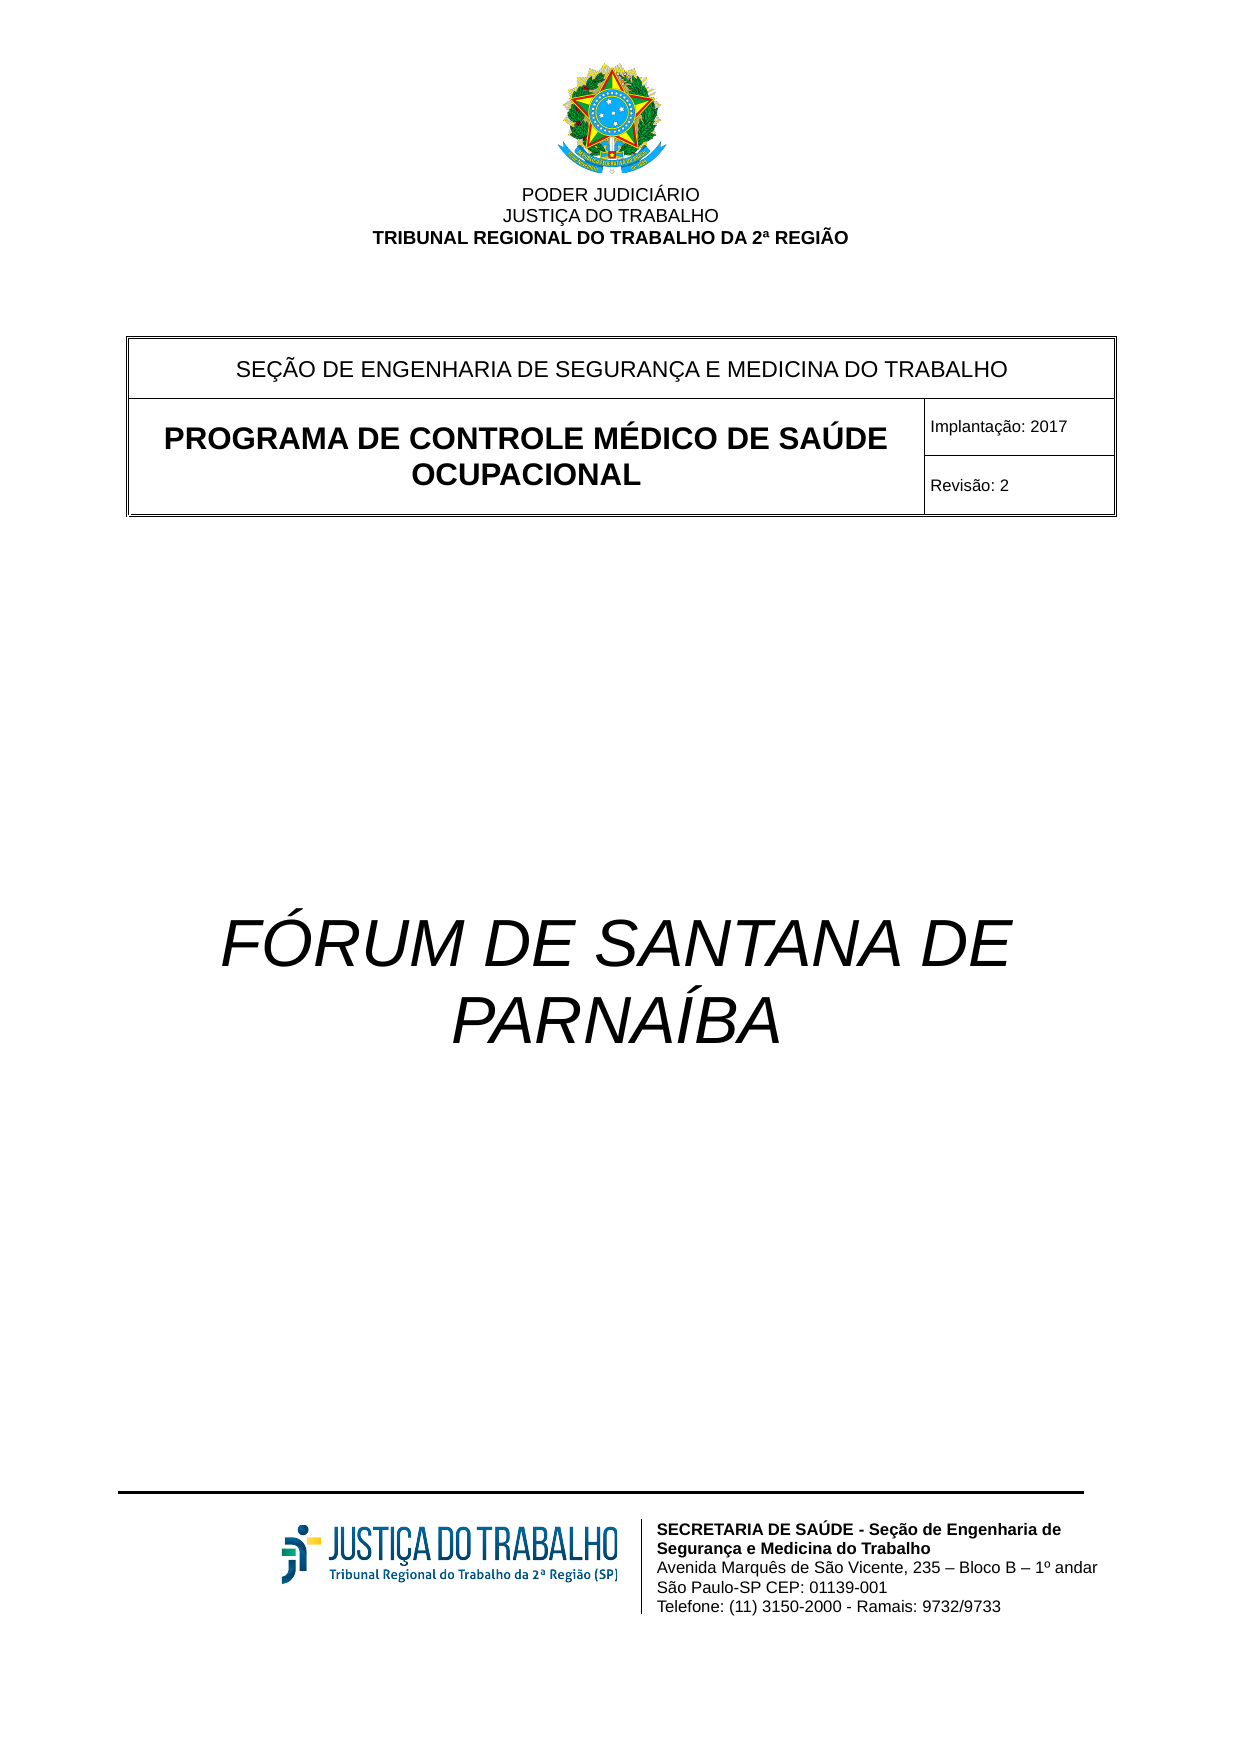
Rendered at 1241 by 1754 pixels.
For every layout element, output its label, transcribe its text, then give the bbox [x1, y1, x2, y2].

table_cell PROGRAMA DE CONTROLE MÉDICO DE SAÚDE OCUPACIONAL [129, 399, 924, 513]
picture [281, 1525, 618, 1584]
table_header SEÇÃO de Engenharia de Segurança e Medicina do Trabalho [129, 339, 1114, 398]
table_cell Revisão: 2 [925, 456, 1114, 513]
text FÓRUM DE SANTANA DE PARNAÍBA [118, 904, 1122, 1057]
table_cell Implantação: 2017 [925, 399, 1114, 455]
